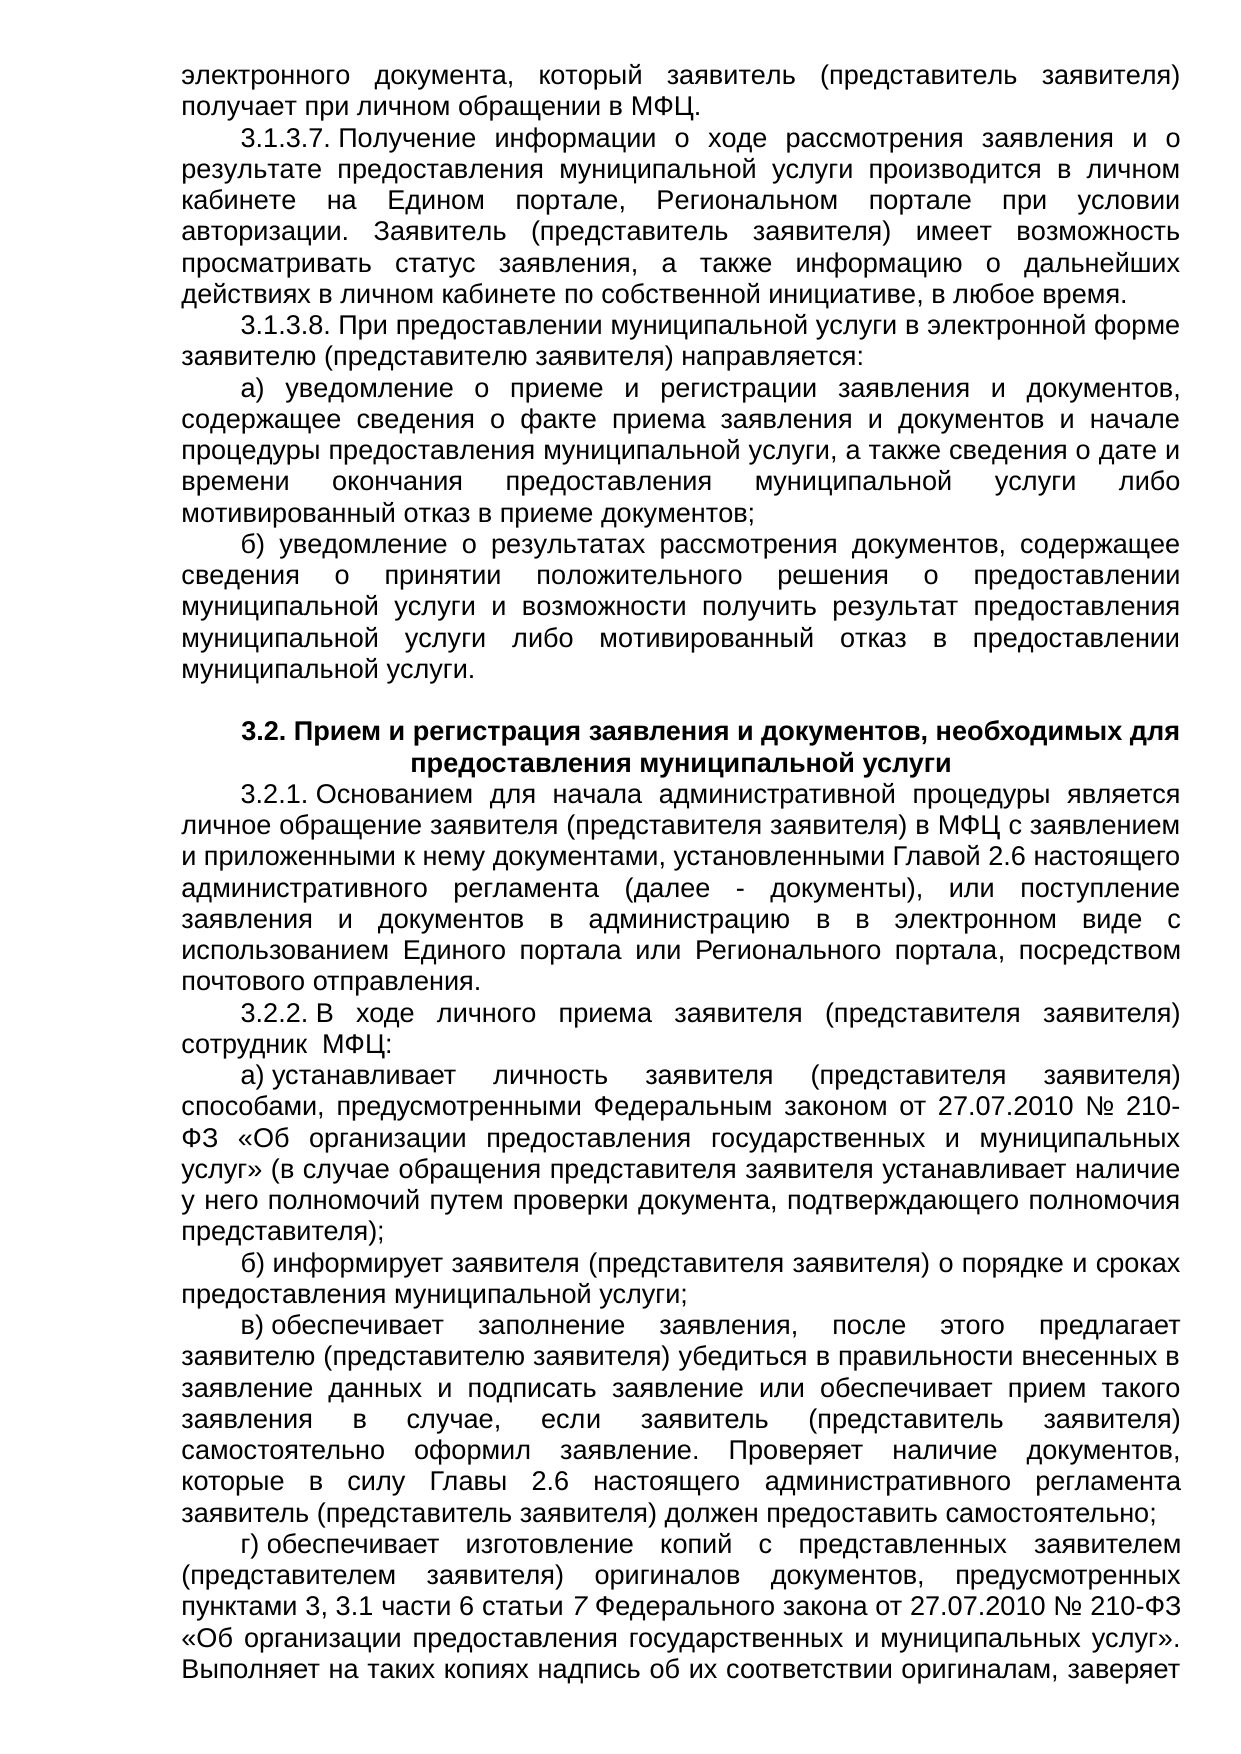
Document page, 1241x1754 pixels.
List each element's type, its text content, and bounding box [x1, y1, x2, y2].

text электронного документа, который заявитель (представитель заявителя) получает при личном обращении в МФЦ. [181, 59, 1181, 122]
text 3.2.1. Основанием для начала административной процедуры является личное обращение заявителя (представителя заявителя) в МФЦ с заявлением и приложенными к нему документами, установленными Главой 2.6 настоящего административного регламента (далее - документы), или поступление заявления и документов в администрацию в в электронном виде с использованием Единого портала или Регионального портала, посредством почтового отправления. [181, 778, 1181, 997]
text а) устанавливает личность заявителя (представителя заявителя) способами, предусмотренными Федеральным законом от 27.07.2010 № 210-ФЗ «Об организации предоставления государственных и муниципальных услуг» (в случае обращения представителя заявителя устанавливает наличие у него полномочий путем проверки документа, подтверждающего полномочия представителя); [181, 1059, 1181, 1247]
text б) уведомление о результатах рассмотрения документов, содержащее сведения о принятии положительного решения о предоставлении муниципальной услуги и возможности получить результат предоставления муниципальной услуги либо мотивированный отказ в предоставлении муниципальной услуги. [181, 528, 1181, 684]
text 3.2. Прием и регистрация заявления и документов, необходимых для предоставления муниципальной услуги [181, 715, 1181, 778]
text 3.1.3.7. Получение информации о ходе рассмотрения заявления и о результате предоставления муниципальной услуги производится в личном кабинете на Едином портале, Региональном портале при условии авторизации. Заявитель (представитель заявителя) имеет возможность просматривать статус заявления, а также информацию о дальнейших действиях в личном кабинете по собственной инициативе, в любое время. [181, 122, 1181, 309]
text б) информирует заявителя (представителя заявителя) о порядке и сроках предоставления муниципальной услуги; [181, 1247, 1181, 1309]
text 3.2.2. В ходе личного приема заявителя (представителя заявителя) сотрудник МФЦ: [181, 997, 1181, 1059]
text 3.1.3.8. При предоставлении муниципальной услуги в электронной форме заявителю (представителю заявителя) направляется: [181, 309, 1181, 372]
text а) уведомление о приеме и регистрации заявления и документов, содержащее сведения о факте приема заявления и документов и начале процедуры предоставления муниципальной услуги, а также сведения о дате и времени окончания предоставления муниципальной услуги либо мотивированный отказ в приеме документов; [181, 372, 1181, 528]
text в) обеспечивает заполнение заявления, после этого предлагает заявителю (представителю заявителя) убедиться в правильности внесенных в заявление данных и подписать заявление или обеспечивает прием такого заявления в случае, если заявитель (представитель заявителя) самостоятельно оформил заявление. Проверяет наличие документов, которые в силу Главы 2.6 настоящего административного регламента заявитель (представитель заявителя) должен предоставить самостоятельно; [181, 1309, 1181, 1528]
text г) обеспечивает изготовление копий с представленных заявителем (представителем заявителя) оригиналов документов, предусмотренных пунктами 3, 3.1 части 6 статьи 7 Федерального закона от 27.07.2010 № 210-ФЗ «Об организации предоставления государственных и муниципальных услуг». Выполняет на таких копиях надпись об их соответствии оригиналам, заверяет [181, 1528, 1181, 1684]
